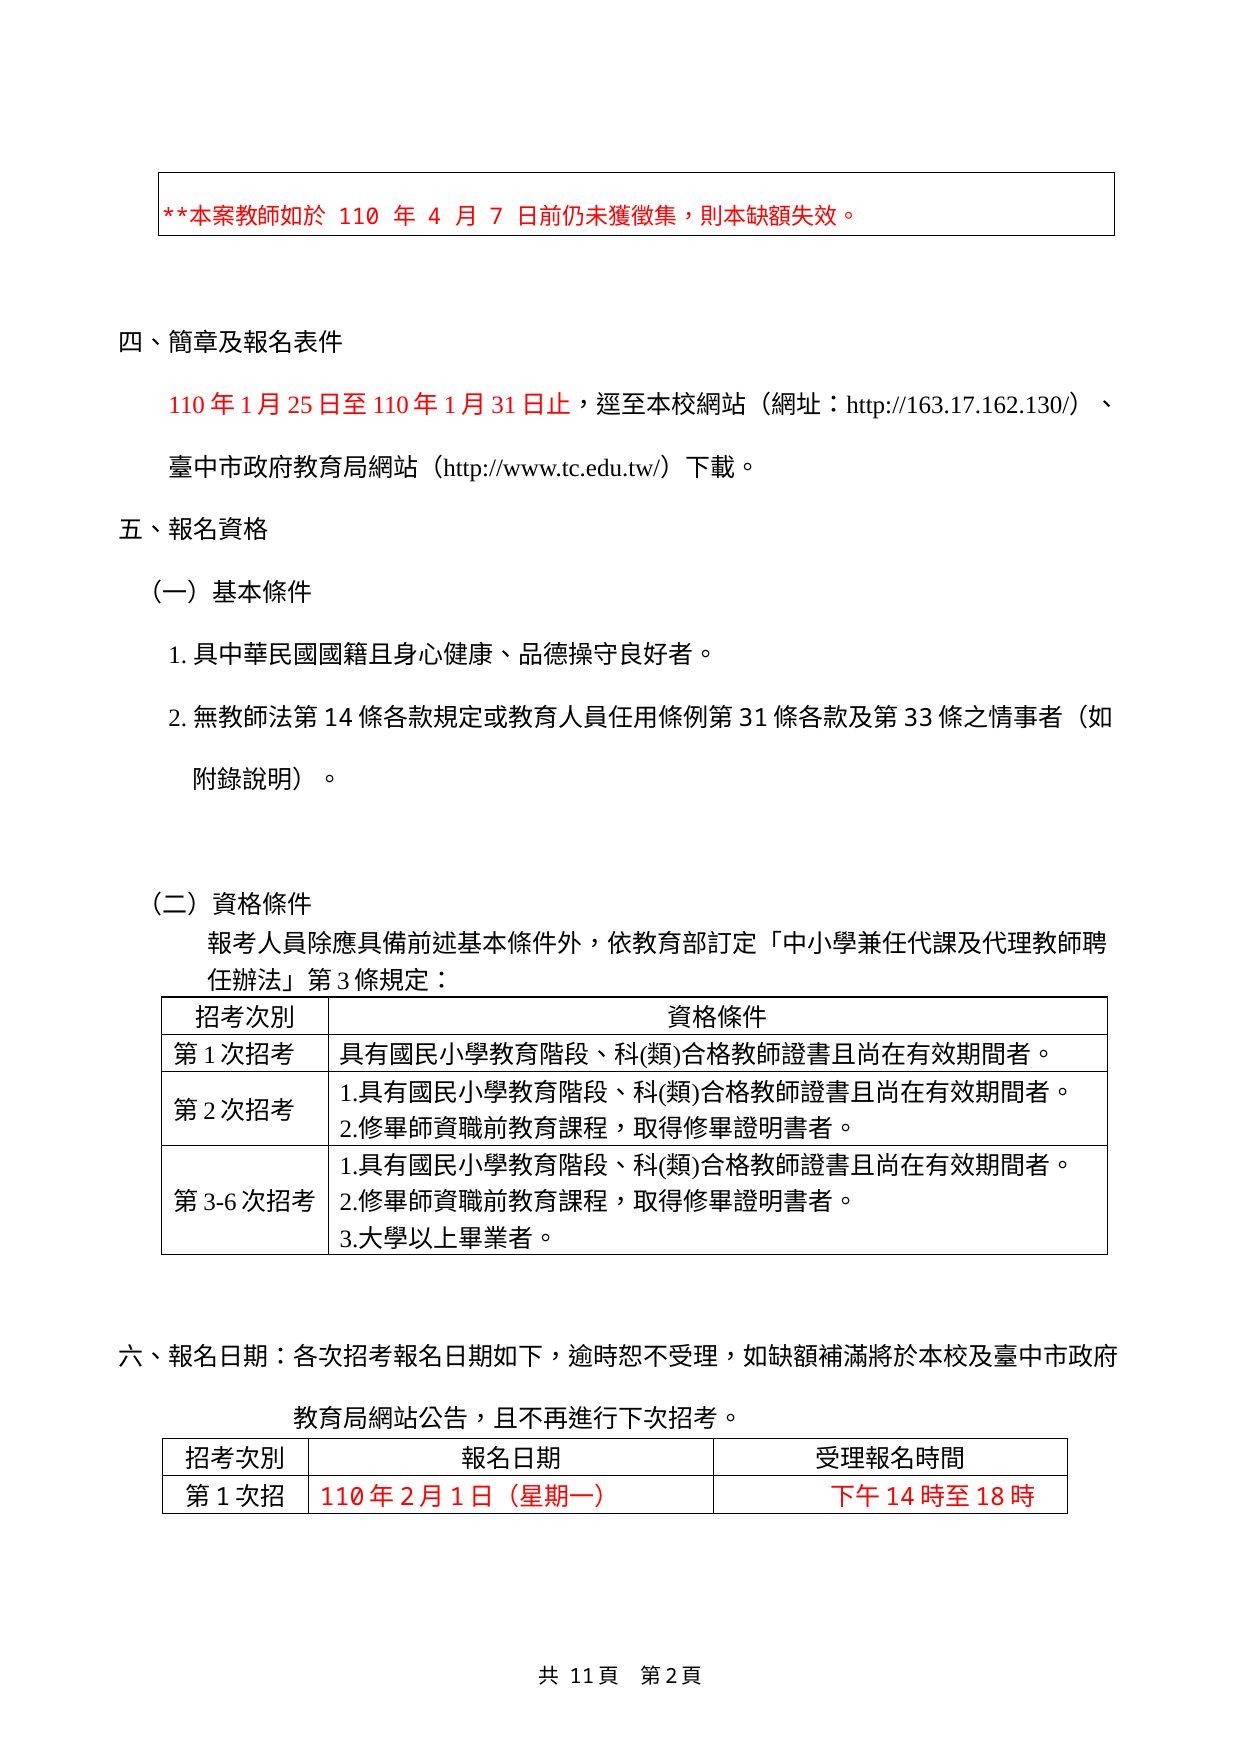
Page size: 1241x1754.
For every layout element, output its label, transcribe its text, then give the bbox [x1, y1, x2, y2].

text 四、簡章及報名表件 110年1月25日至110年1月31日止，逕至本校網站（網址：http://163.17.162.130/）、臺中市政府教育局網站（http://www.tc.edu.tw/）下載。 [118, 299, 1122, 486]
table_cell 第1次招 [163, 1476, 308, 1512]
table_header 資格條件 [329, 998, 1107, 1034]
table_cell 1.具有國民小學教育階段、科(類)合格教師證書且尚在有效期間者。 2.修畢師資職前教育課程，取得修畢證明書者。 [329, 1072, 1107, 1144]
text 1. 具中華民國國籍且身心健康、品德操守良好者。 [118, 611, 1122, 674]
table_cell 具有國民小學教育階段、科(類)合格教師證書且尚在有效期間者。 [329, 1035, 1107, 1071]
table_header 招考次別 [162, 998, 328, 1034]
text （二）資格條件 [118, 861, 1122, 924]
table_header 報名日期 [309, 1439, 713, 1475]
text （一）基本條件 [118, 549, 1122, 611]
table_cell 110年2月1日（星期一） [309, 1476, 713, 1512]
text 報考人員除應具備前述基本條件外，依教育部訂定「中小學兼任代課及代理教師聘任辦法」第3條規定： [207, 924, 1122, 996]
table_cell 第1次招考 [162, 1035, 328, 1071]
text 五、報名資格 [118, 486, 1122, 549]
table_cell 1.具有國民小學教育階段、科(類)合格教師證書且尚在有效期間者。 2.修畢師資職前教育課程，取得修畢證明書者。 3.大學以上畢業者。 [329, 1146, 1107, 1254]
table_cell 下午14時至18時 [714, 1476, 1067, 1512]
table_cell 第2次招考 [162, 1072, 328, 1144]
table_header 招考次別 [163, 1439, 308, 1475]
table_header 受理報名時間 [714, 1439, 1067, 1475]
text 六、報名日期：各次招考報名日期如下，逾時恕不受理，如缺額補滿將於本校及臺中市政府教育局網站公告，且不再進行下次招考。 [118, 1313, 1122, 1438]
table_cell **本案教師如於 110 年 4 月 7 日前仍未獲徵集，則本缺額失效。 [159, 173, 1114, 235]
text 2. 無教師法第14條各款規定或教育人員任用條例第31條各款及第33條之情事者（如附錄說明）。 [118, 674, 1122, 799]
table_cell 第3-6次招考 [162, 1146, 328, 1254]
